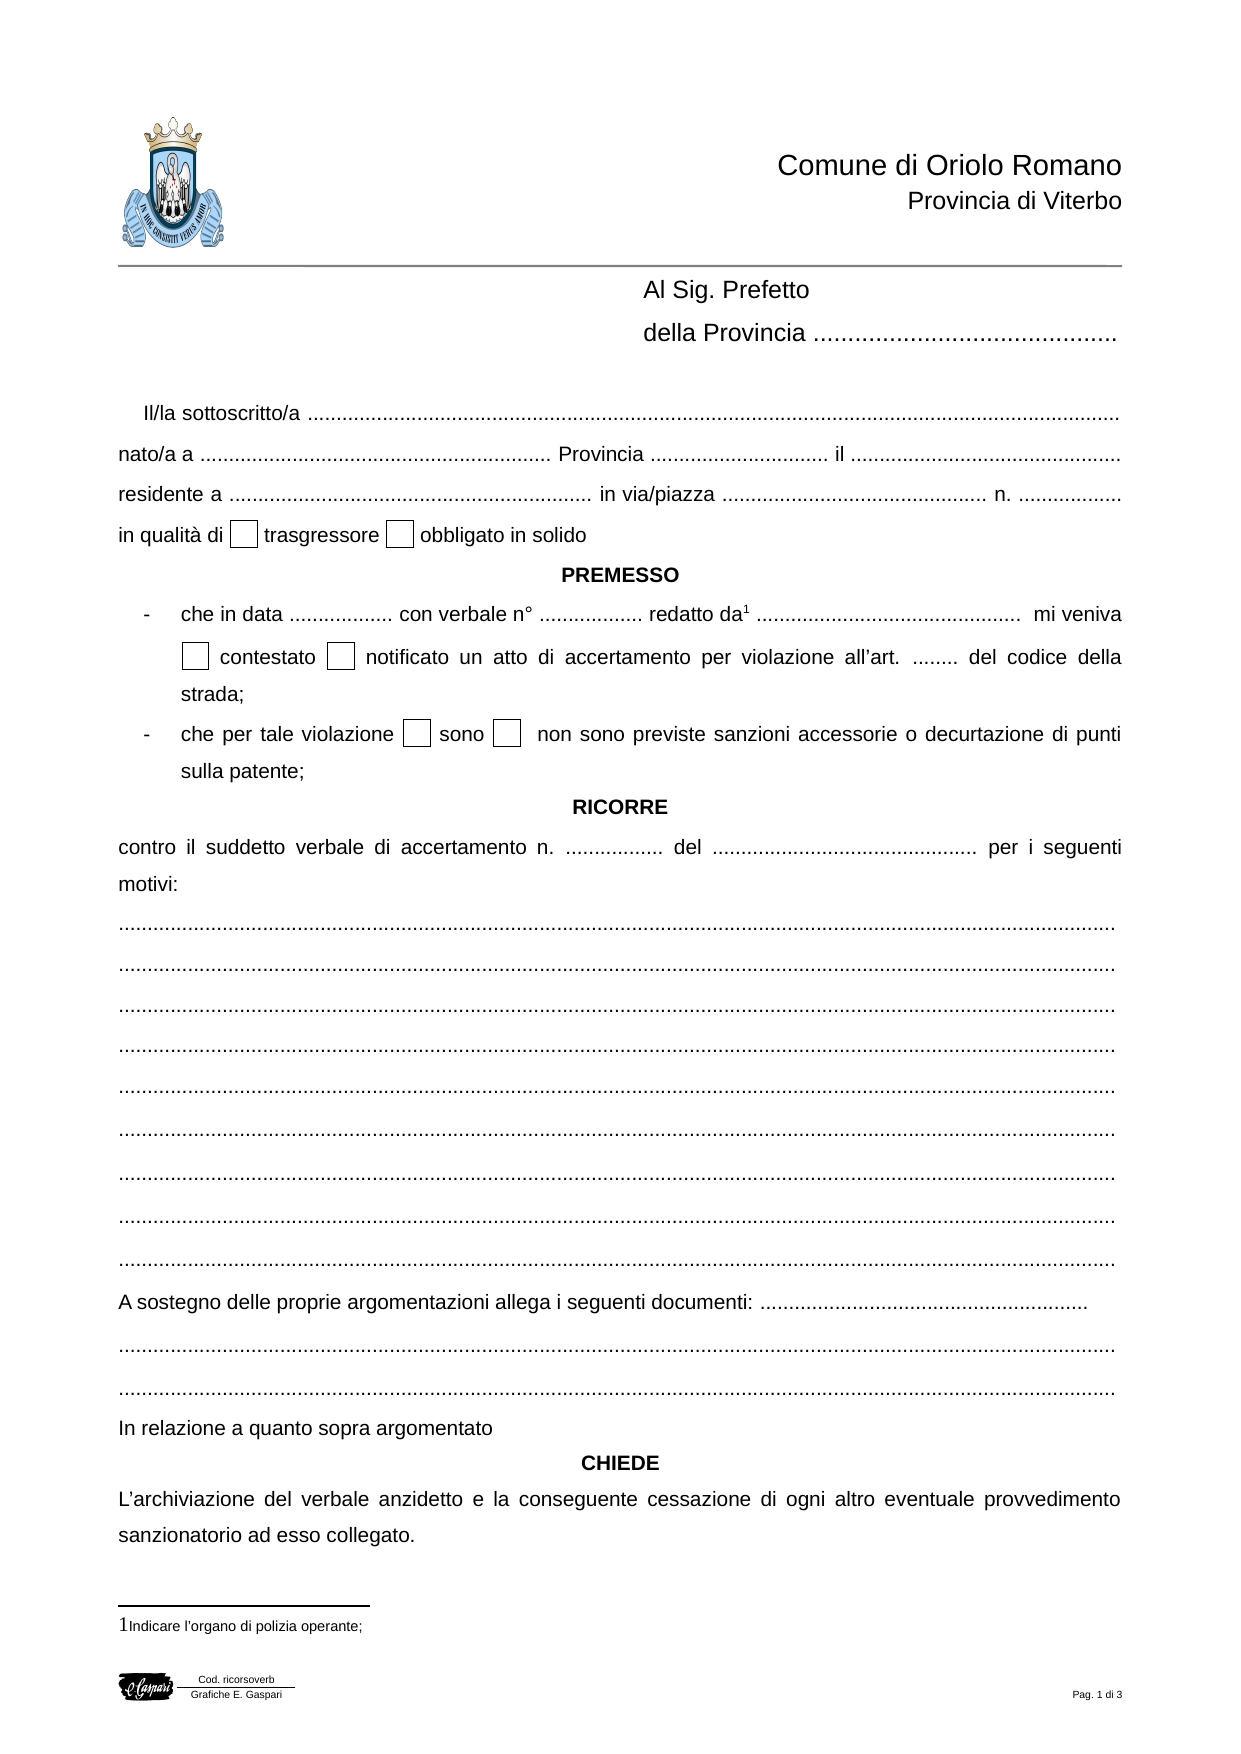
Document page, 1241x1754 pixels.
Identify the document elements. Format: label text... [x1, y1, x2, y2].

text Provincia di Viterbo [224, 186, 1122, 215]
text Il/la sottoscritto/a ............................................................................................................................................. nato/a a ............................................................. Provincia ............................... il ............................................... residente a ............................................................... in via/piazza .............................................. n. .................. in qualità di trasgressore obbligato in solido [118, 397, 1122, 548]
picture [122, 117, 224, 248]
text Comune di Oriolo Romano [224, 148, 1122, 181]
text PREMESSO [118, 562, 1122, 586]
text RICORRE [118, 795, 1122, 819]
text ............................................................................................................................................................................. [118, 1372, 1122, 1401]
text ............................................................................................................................................................................. [118, 1157, 1122, 1185]
text ............................................................................................................................................................................. [118, 1329, 1122, 1358]
text ............................................................................................................................................................................. ............................................................................................................................................................................. ............................................................................................................................................................................. ............................................................................................................................................................................. ............................................................................................................................................................................. [118, 907, 1122, 1099]
text ............................................................................................................................................................................. [118, 1113, 1122, 1142]
text In relazione a quanto sopra argomentato [118, 1415, 1122, 1439]
text ............................................................................................................................................................................. [118, 1200, 1122, 1228]
picture [118, 1672, 174, 1701]
list che in data .................. con verbale n° .................. redatto da .............................................. mi veniva contestato notificato un atto di accertamento per violazione all’art. ........ del codice della strada; [143, 598, 1122, 706]
text CHIEDE [118, 1451, 1122, 1475]
text contro il suddetto verbale di accertamento n. ................. del .............................................. per i seguenti motivi: [118, 831, 1122, 895]
list che per tale violazione sono non sono previste sanzioni accessorie o decurtazione di punti sulla patente; [143, 718, 1122, 783]
text A sostegno delle proprie argomentazioni allega i seguenti documenti: ......................................................... [118, 1286, 1122, 1315]
text della Provincia ............................................ [643, 318, 1122, 347]
text L’archiviazione del verbale anzidetto e la conseguente cessazione di ogni altro eventuale provvedimento sanzionatorio ad esso collegato. [118, 1487, 1122, 1547]
text Al Sig. Prefetto [643, 275, 1122, 303]
list Indicare l’organo di polizia operante; [118, 1612, 1122, 1636]
text ............................................................................................................................................................................. [118, 1243, 1122, 1272]
